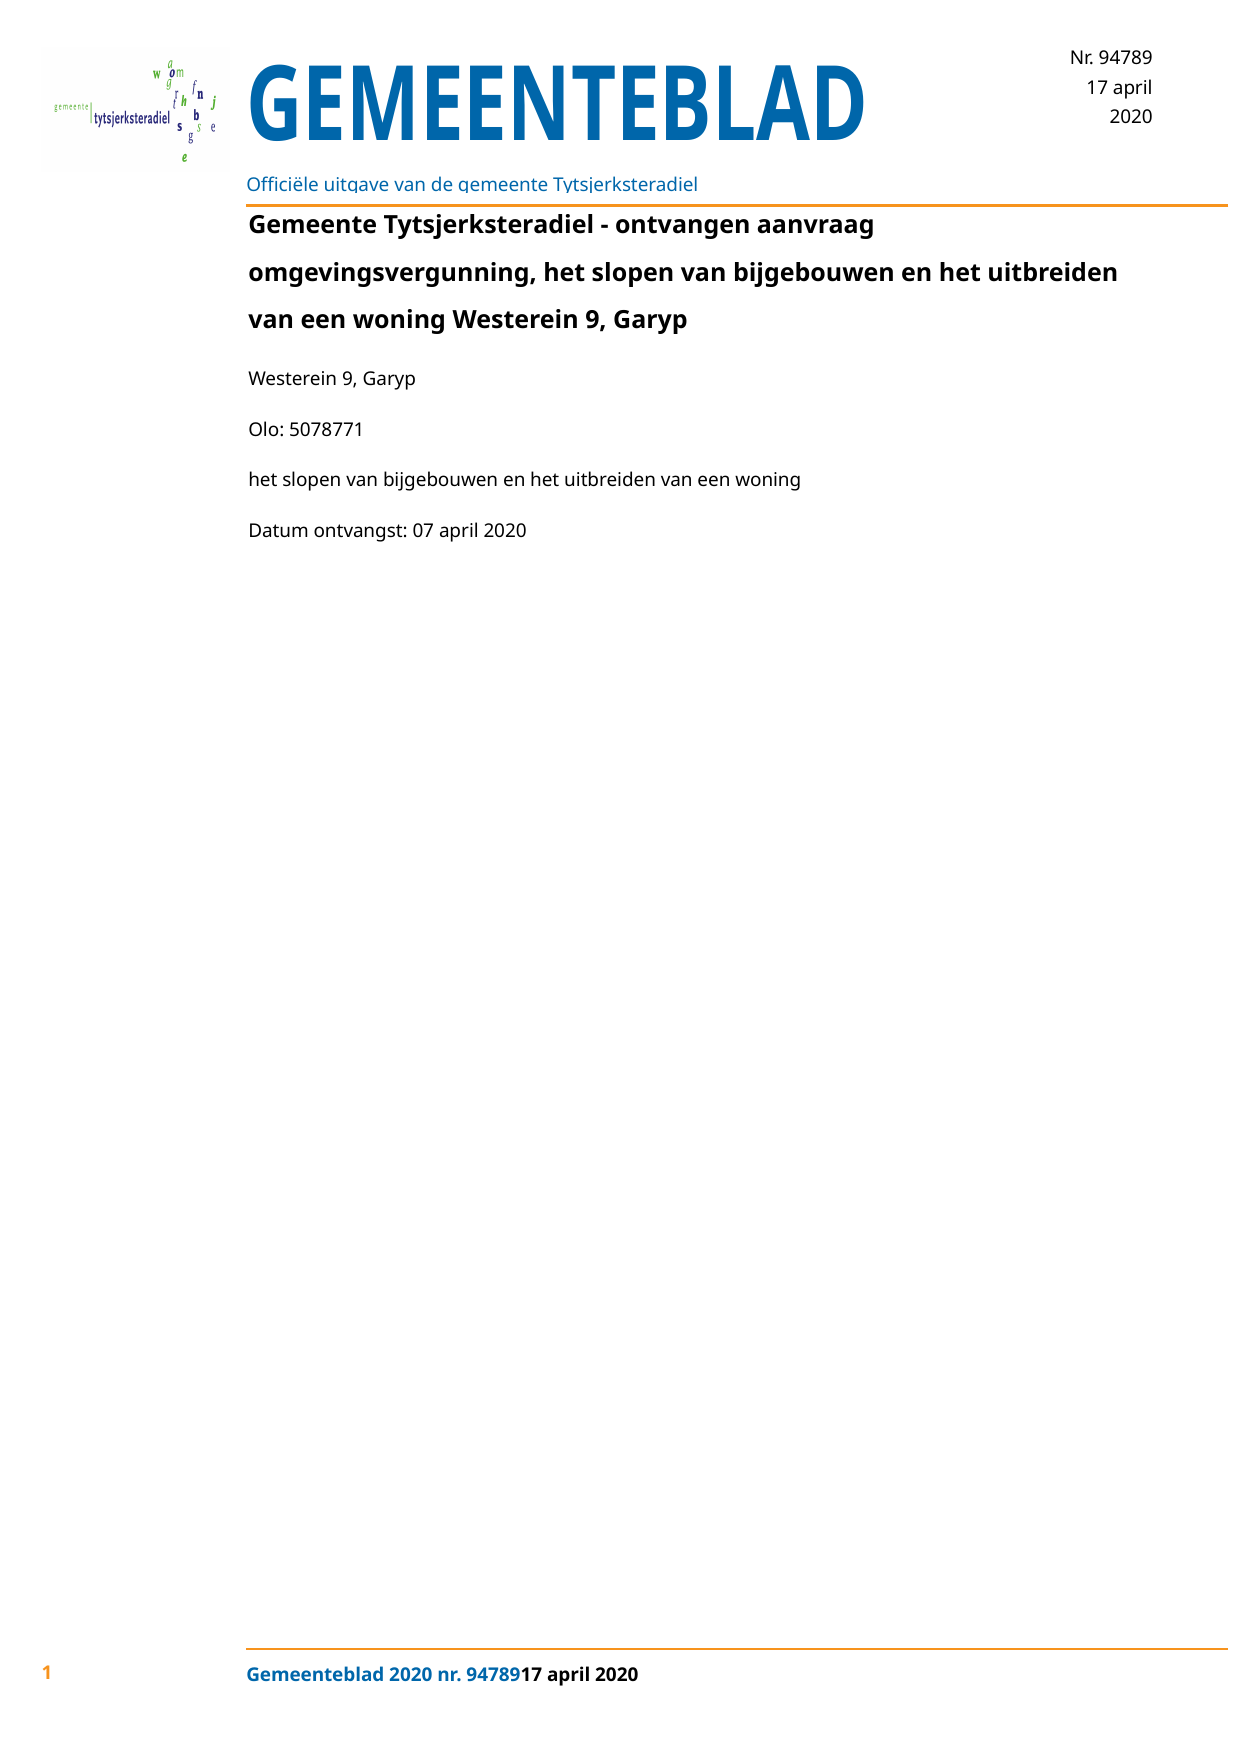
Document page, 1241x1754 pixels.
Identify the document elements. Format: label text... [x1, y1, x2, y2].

text Gemeente Tytsjerksteradiel - ontvangen aanvraag omgevingsvergunning, het slopen van bijgebouwen en het uitbreiden van een woning Westerein 9, Garyp [248, 207, 1152, 336]
picture [41, 47, 231, 172]
text Olo: 5078771 [248, 416, 1152, 442]
text Datum ontvangst: 07 april 2020 [248, 517, 1152, 542]
text Westerein 9, Garyp [248, 366, 1152, 391]
text het slopen van bijgebouwen en het uitbreiden van een woning [248, 466, 1152, 492]
